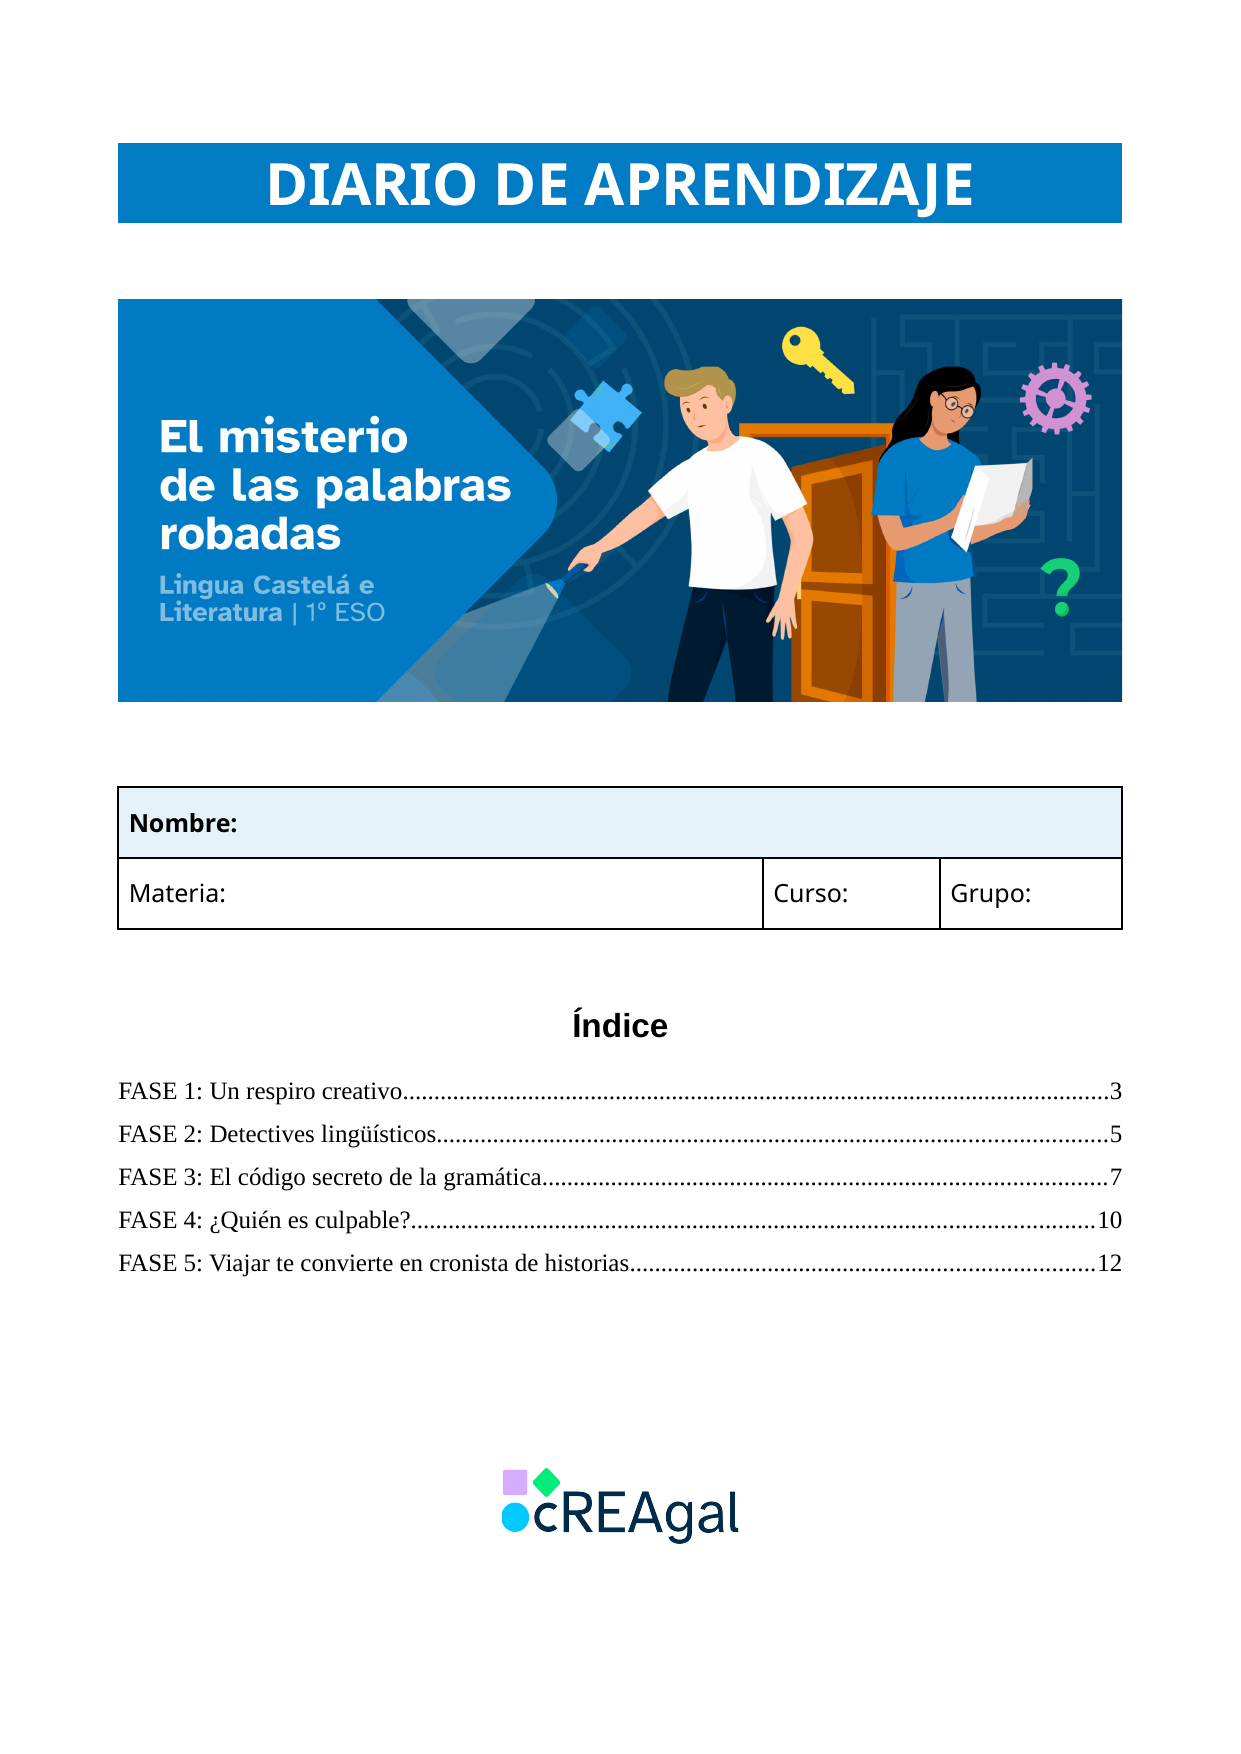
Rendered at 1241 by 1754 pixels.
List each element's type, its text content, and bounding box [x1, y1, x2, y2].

picture [502, 1468, 739, 1544]
picture [118, 299, 1123, 702]
text FASE 4: ¿Quién es culpable? 10 [118, 1205, 1122, 1234]
text FASE 2: Detectives lingüísticos 5 [118, 1119, 1122, 1148]
table_header Nombre: [119, 788, 1121, 857]
table_cell Materia: [119, 859, 762, 928]
text FASE 3: El código secreto de la gramática 7 [118, 1162, 1122, 1191]
table_cell Grupo: [941, 859, 1121, 928]
subtitle Índice [118, 1006, 1122, 1044]
text FASE 1: Un respiro creativo 3 [118, 1076, 1122, 1104]
text FASE 5: Viajar te convierte en cronista de historias 12 [118, 1248, 1122, 1277]
table_cell Curso: [764, 859, 939, 928]
subtitle DIARIO DE APRENDIZAJE [118, 143, 1122, 223]
